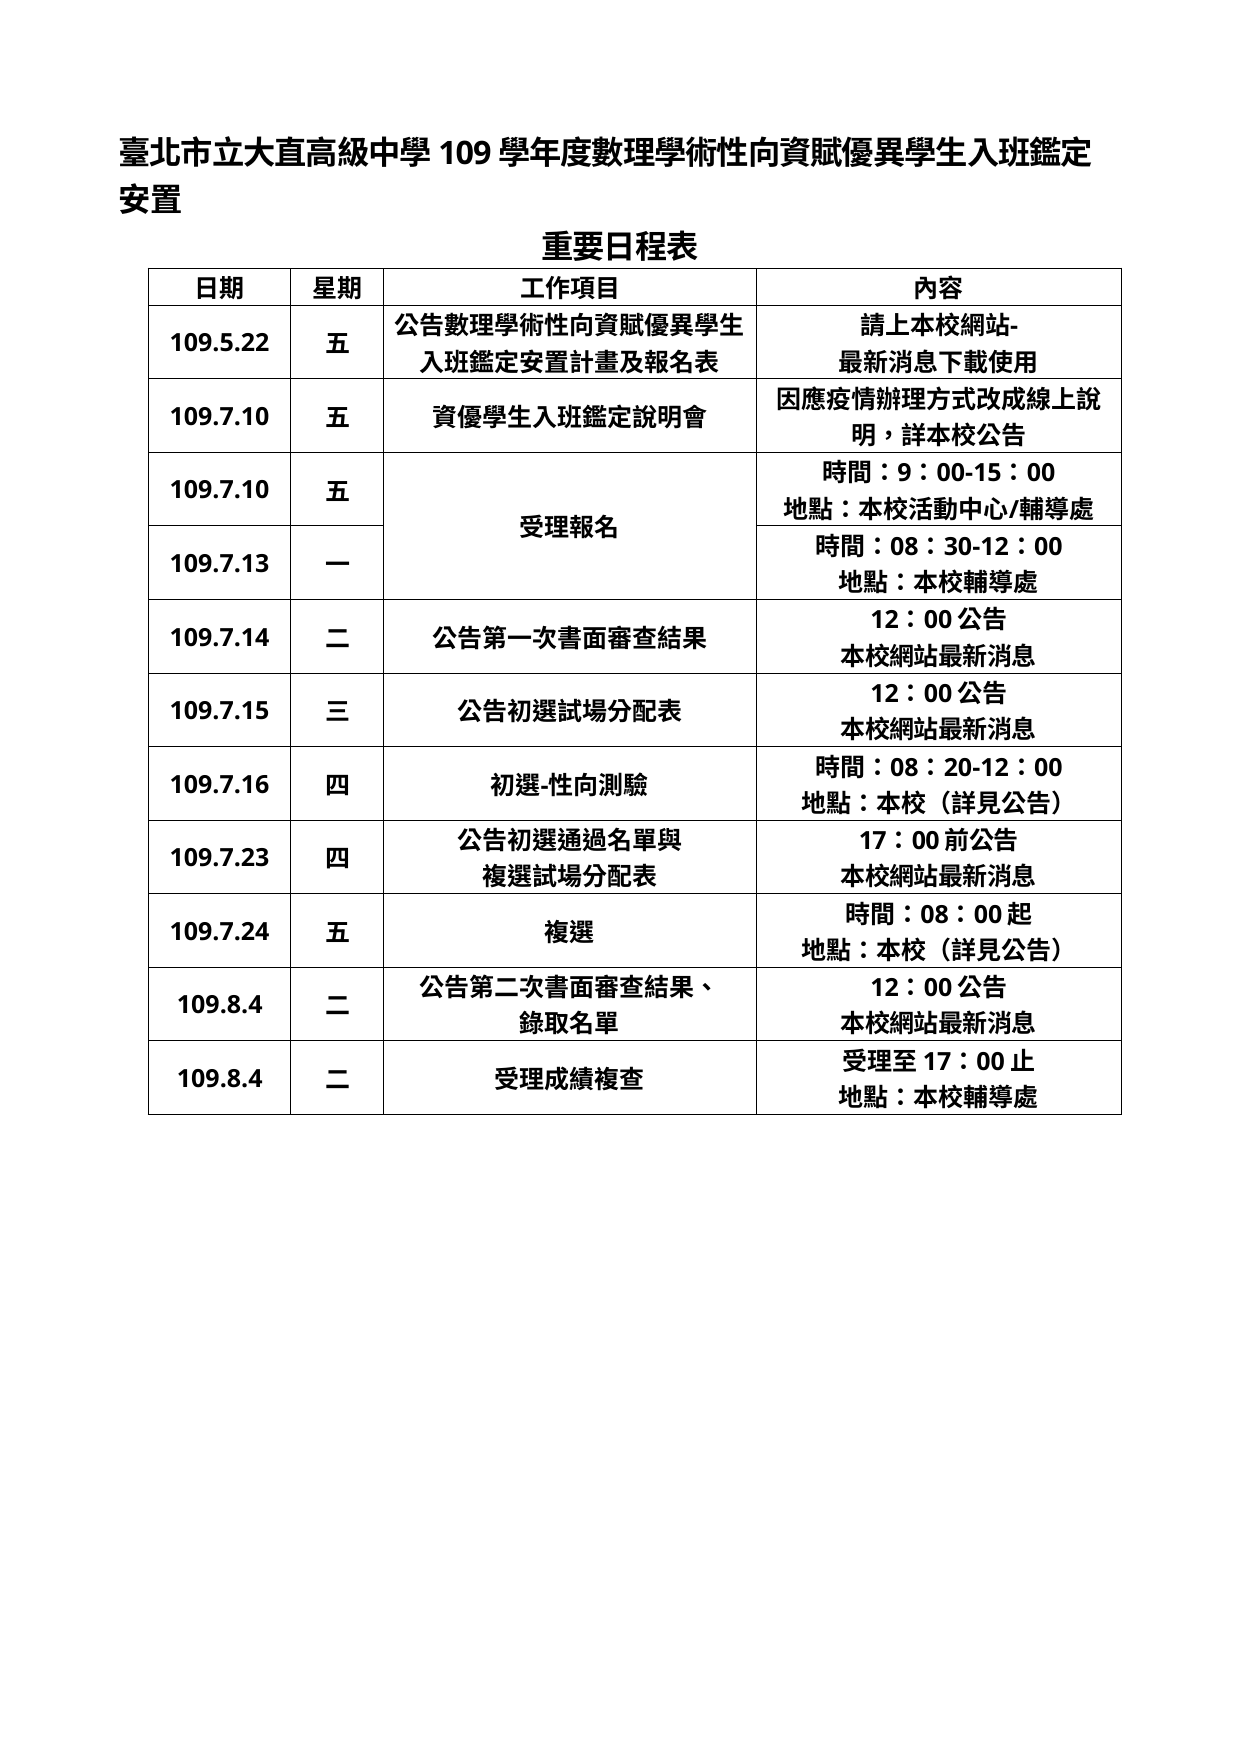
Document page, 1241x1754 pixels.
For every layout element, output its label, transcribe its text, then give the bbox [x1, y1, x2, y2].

table_cell 受理報名 [384, 453, 756, 599]
table_cell 公告數理學術性向資賦優異學生入班鑑定安置計畫及報名表 [384, 306, 756, 378]
table_cell 17：00前公告 本校網站最新消息 [757, 821, 1121, 893]
table_cell 12：00公告 本校網站最新消息 [757, 600, 1121, 672]
table_cell 複選 [384, 894, 756, 967]
text 重要日程表 [118, 221, 1122, 267]
table_cell 資優學生入班鑑定說明會 [384, 379, 756, 452]
table_header 內容 [757, 269, 1121, 305]
table_cell 五 [291, 453, 383, 525]
table_cell 五 [291, 379, 383, 452]
table_cell 公告第一次書面審查結果 [384, 600, 756, 672]
table_cell 四 [291, 821, 383, 893]
table_cell 109.7.13 [149, 526, 290, 599]
table_cell 請上本校網站- 最新消息下載使用 [757, 306, 1121, 378]
table_header 工作項目 [384, 269, 756, 305]
table_header 星期 [291, 269, 383, 305]
table_cell 公告初選試場分配表 [384, 674, 756, 746]
table_cell 109.5.22 [149, 306, 290, 378]
table_cell 109.7.16 [149, 747, 290, 819]
table_cell 公告初選通過名單與 複選試場分配表 [384, 821, 756, 893]
table_cell 時間：08：30-12：00 地點：本校輔導處 [757, 526, 1121, 599]
table_header 日期 [149, 269, 290, 305]
table_cell 109.8.4 [149, 1041, 290, 1114]
table_cell 109.7.14 [149, 600, 290, 672]
table_cell 109.7.15 [149, 674, 290, 746]
table_cell 時間：08：00起 地點：本校（詳見公告） [757, 894, 1121, 967]
table_cell 五 [291, 894, 383, 967]
table_cell 受理至17：00止 地點：本校輔導處 [757, 1041, 1121, 1114]
text 臺北市立大直高級中學109學年度數理學術性向資賦優異學生入班鑑定安置 [118, 127, 1122, 221]
table_cell 109.7.10 [149, 453, 290, 525]
table_cell 四 [291, 747, 383, 819]
table_cell 12：00公告 本校網站最新消息 [757, 674, 1121, 746]
table_cell 12：00公告 本校網站最新消息 [757, 968, 1121, 1040]
table_cell 二 [291, 600, 383, 672]
table_cell 三 [291, 674, 383, 746]
table_cell 時間：9：00-15：00 地點：本校活動中心/輔導處 [757, 453, 1121, 525]
table_cell 109.8.4 [149, 968, 290, 1040]
table_cell 五 [291, 306, 383, 378]
table_cell 初選-性向測驗 [384, 747, 756, 819]
table_cell 109.7.10 [149, 379, 290, 452]
table_cell 時間：08：20-12：00 地點：本校（詳見公告） [757, 747, 1121, 819]
table_cell 因應疫情辦理方式改成線上說明，詳本校公告 [757, 379, 1121, 452]
table_cell 受理成績複查 [384, 1041, 756, 1114]
table_cell 公告第二次書面審查結果、 錄取名單 [384, 968, 756, 1040]
table_cell 二 [291, 968, 383, 1040]
table_cell 109.7.23 [149, 821, 290, 893]
table_cell 二 [291, 1041, 383, 1114]
table_cell 109.7.24 [149, 894, 290, 967]
table_cell 一 [291, 526, 383, 599]
